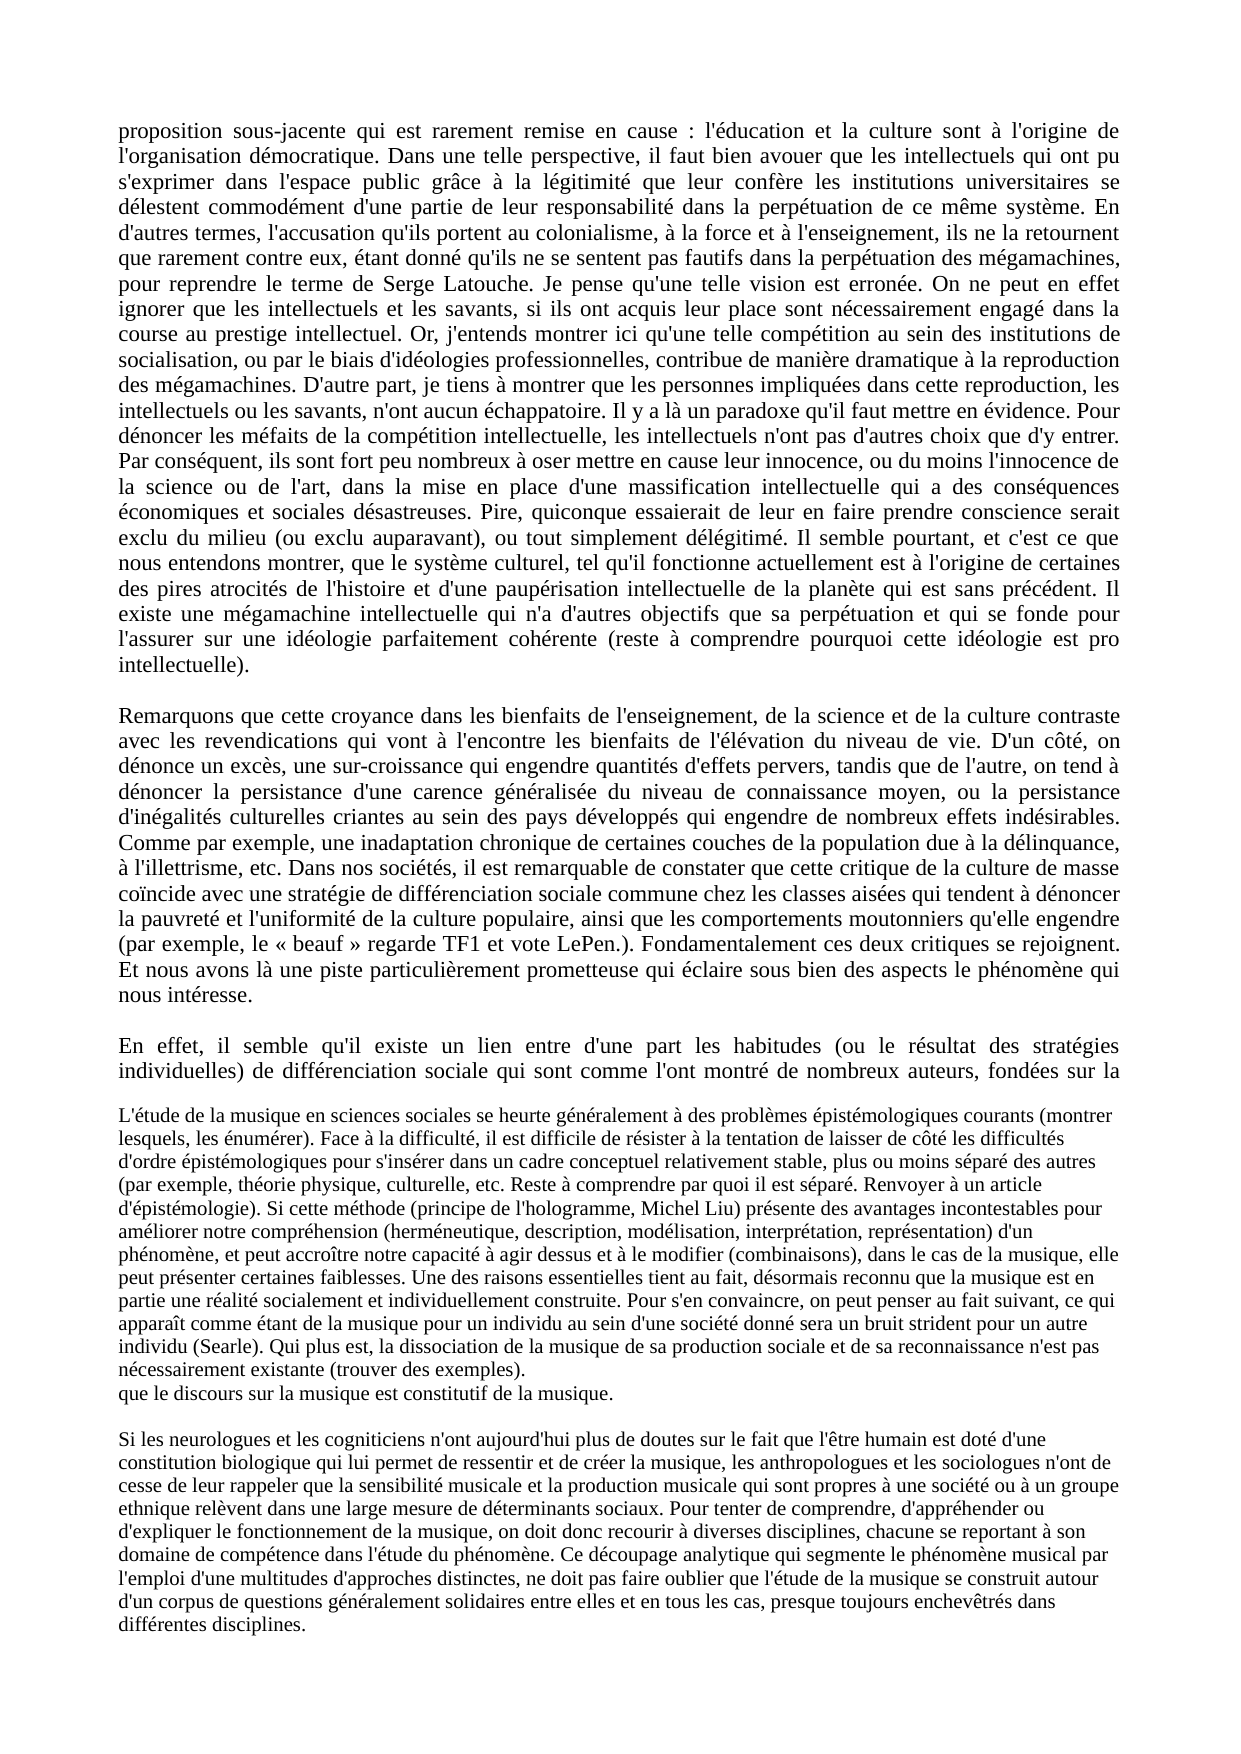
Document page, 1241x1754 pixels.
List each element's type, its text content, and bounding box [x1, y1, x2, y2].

text Si les neurologues et les cogniticiens n'ont aujourd'hui plus de doutes sur le fait que l'être humain est doté d'une constitution biologique qui lui permet de ressentir et de créer la musique, les anthropologues et les sociologues n'ont de cesse de leur rappeler que la sensibilité musicale et la production musicale qui sont propres à une société ou à un groupe ethnique relèvent dans une large mesure de déterminants sociaux. Pour tenter de comprendre, d'appréhender ou d'expliquer le fonctionnement de la musique, on doit donc recourir à diverses disciplines, chacune se reportant à son domaine de compétence dans l'étude du phénomène. Ce découpage analytique qui segmente le phénomène musical par l'emploi d'une multitudes d'approches distinctes, ne doit pas faire oublier que l'étude de la musique se construit autour d'un corpus de questions généralement solidaires entre elles et en tous les cas, presque toujours enchevêtrés dans différentes disciplines. [118, 1428, 1122, 1636]
text que le discours sur la musique est constitutif de la musique. [118, 1381, 1122, 1404]
text proposition sous-jacente qui est rarement remise en cause : l'éducation et la culture sont à l'origine de l'organisation démocratique. Dans une telle perspective, il faut bien avouer que les intellectuels qui ont pu s'exprimer dans l'espace public grâce à la légitimité que leur confère les institutions universitaires se délestent commodément d'une partie de leur responsabilité dans la perpétuation de ce même système. En d'autres termes, l'accusation qu'ils portent au colonialisme, à la force et à l'enseignement, ils ne la retournent que rarement contre eux, étant donné qu'ils ne se sentent pas fautifs dans la perpétuation des mégamachines, pour reprendre le terme de Serge Latouche. Je pense qu'une telle vision est erronée. On ne peut en effet ignorer que les intellectuels et les savants, si ils ont acquis leur place sont nécessairement engagé dans la course au prestige intellectuel. Or, j'entends montrer ici qu'une telle compétition au sein des institutions de socialisation, ou par le biais d'idéologies professionnelles, contribue de manière dramatique à la reproduction des mégamachines. D'autre part, je tiens à montrer que les personnes impliquées dans cette reproduction, les intellectuels ou les savants, n'ont aucun échappatoire. Il y a là un paradoxe qu'il faut mettre en évidence. Pour dénoncer les méfaits de la compétition intellectuelle, les intellectuels n'ont pas d'autres choix que d'y entrer. Par conséquent, ils sont fort peu nombreux à oser mettre en cause leur innocence, ou du moins l'innocence de la science ou de l'art, dans la mise en place d'une massification intellectuelle qui a des conséquences économiques et sociales désastreuses. Pire, quiconque essaierait de leur en faire prendre conscience serait exclu du milieu (ou exclu auparavant), ou tout simplement délégitimé. Il semble pourtant, et c'est ce que nous entendons montrer, que le système culturel, tel qu'il fonctionne actuellement est à l'origine de certaines des pires atrocités de l'histoire et d'une paupérisation intellectuelle de la planète qui est sans précédent. Il existe une mégamachine intellectuelle qui n'a d'autres objectifs que sa perpétuation et qui se fonde pour l'assurer sur une idéologie parfaitement cohérente (reste à comprendre pourquoi cette idéologie est pro intellectuelle). [118, 118, 1122, 677]
text Remarquons que cette croyance dans les bienfaits de l'enseignement, de la science et de la culture contraste avec les revendications qui vont à l'encontre les bienfaits de l'élévation du niveau de vie. D'un côté, on dénonce un excès, une sur-croissance qui engendre quantités d'effets pervers, tandis que de l'autre, on tend à dénoncer la persistance d'une carence généralisée du niveau de connaissance moyen, ou la persistance d'inégalités culturelles criantes au sein des pays développés qui engendre de nombreux effets indésirables. Comme par exemple, une inadaptation chronique de certaines couches de la population due à la délinquance, à l'illettrisme, etc. Dans nos sociétés, il est remarquable de constater que cette critique de la culture de masse coïncide avec une stratégie de différenciation sociale commune chez les classes aisées qui tendent à dénoncer la pauvreté et l'uniformité de la culture populaire, ainsi que les comportements moutonniers qu'elle engendre (par exemple, le « beauf » regarde TF1 et vote LePen.). Fondamentalement ces deux critiques se rejoignent. Et nous avons là une piste particulièrement prometteuse qui éclaire sous bien des aspects le phénomène qui nous intéresse. [118, 703, 1122, 1008]
text L'étude de la musique en sciences sociales se heurte généralement à des problèmes épistémologiques courants (montrer lesquels, les énumérer). Face à la difficulté, il est difficile de résister à la tentation de laisser de côté les difficultés d'ordre épistémologiques pour s'insérer dans un cadre conceptuel relativement stable, plus ou moins séparé des autres (par exemple, théorie physique, culturelle, etc. Reste à comprendre par quoi il est séparé. Renvoyer à un article d'épistémologie). Si cette méthode (principe de l'hologramme, Michel Liu) présente des avantages incontestables pour améliorer notre compréhension (herméneutique, description, modélisation, interprétation, représentation) d'un phénomène, et peut accroître notre capacité à agir dessus et à le modifier (combinaisons), dans le cas de la musique, elle peut présenter certaines faiblesses. Une des raisons essentielles tient au fait, désormais reconnu que la musique est en partie une réalité socialement et individuellement construite. Pour s'en convaincre, on peut penser au fait suivant, ce qui apparaît comme étant de la musique pour un individu au sein d'une société donné sera un bruit strident pour un autre individu (Searle). Qui plus est, la dissociation de la musique de sa production sociale et de sa reconnaissance n'est pas nécessairement existante (trouver des exemples). [118, 1104, 1122, 1381]
text En effet, il semble qu'il existe un lien entre d'une part les habitudes (ou le résultat des stratégies individuelles) de différenciation sociale qui sont comme l'ont montré de nombreux auteurs, fondées sur la [118, 1033, 1122, 1084]
